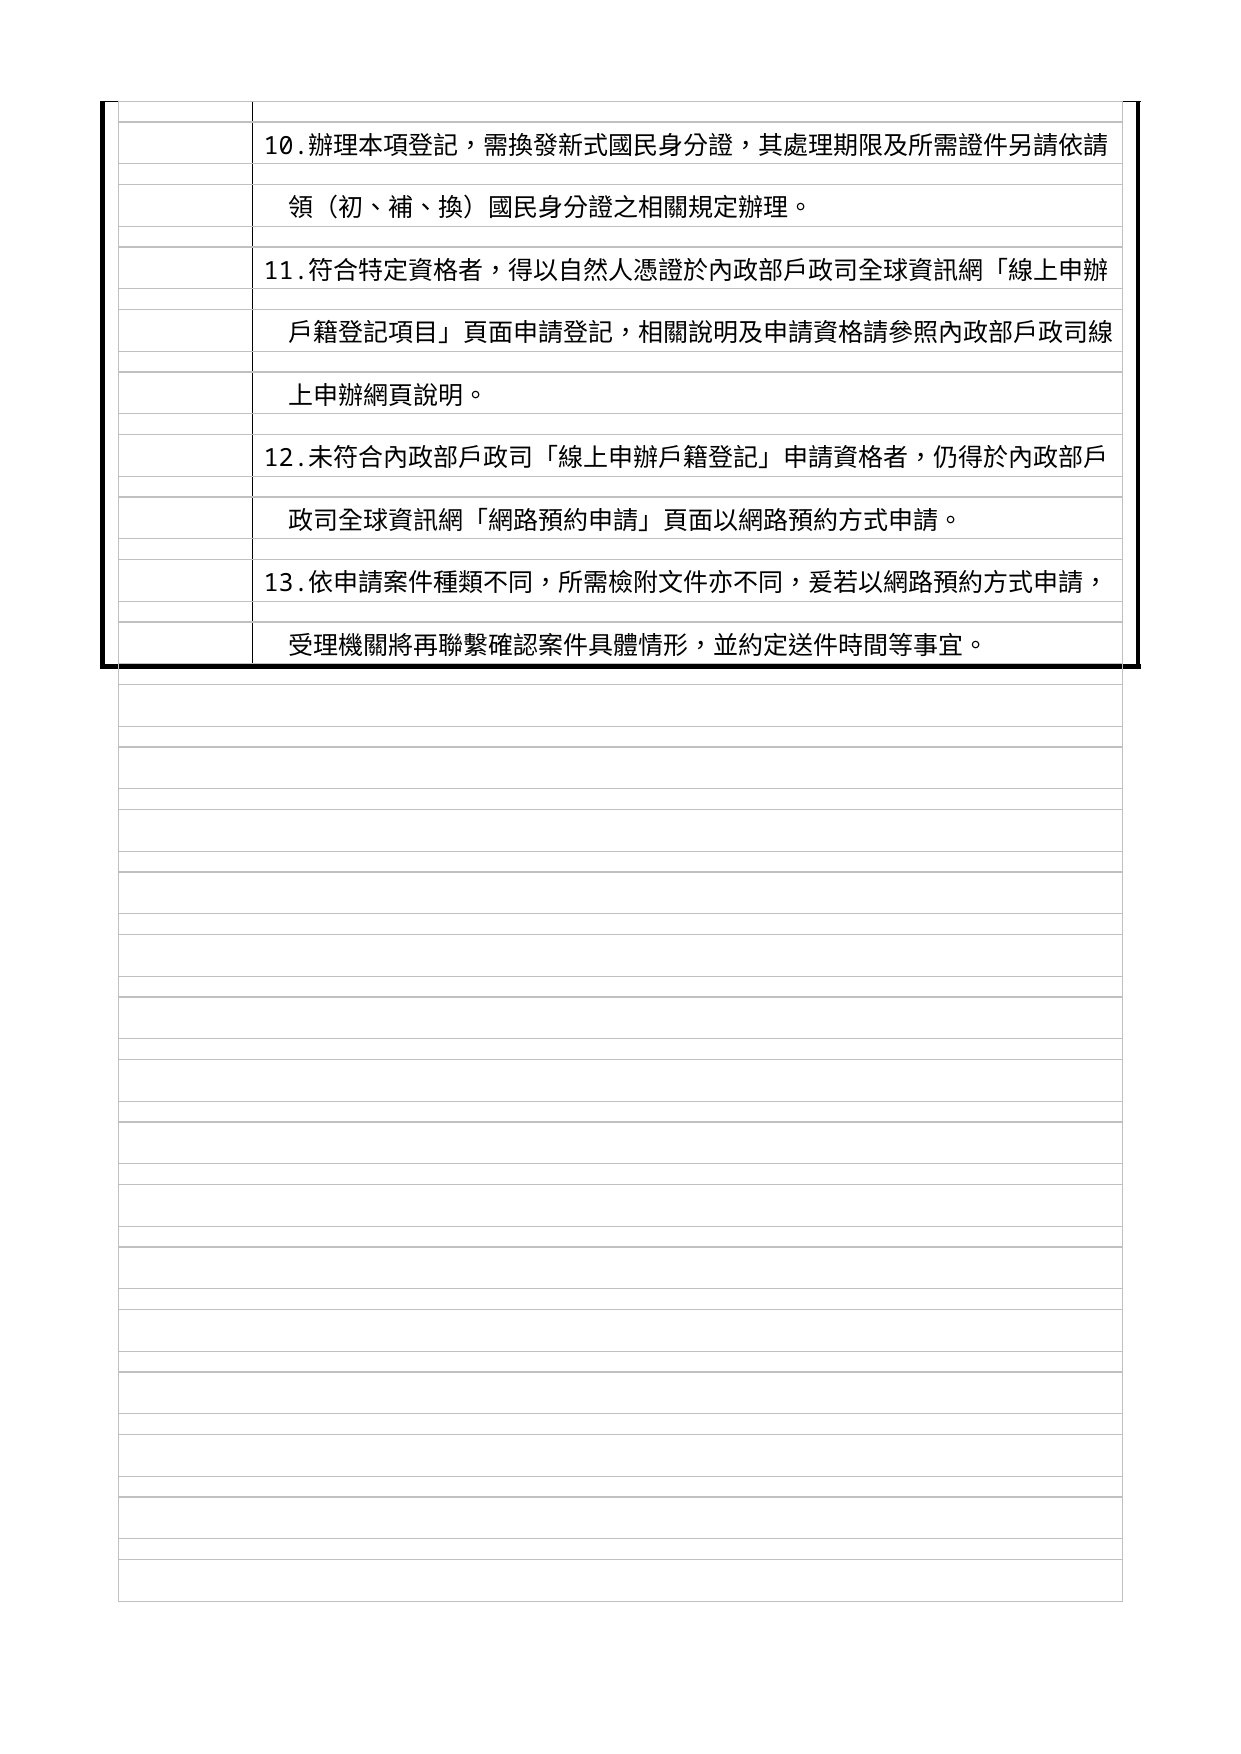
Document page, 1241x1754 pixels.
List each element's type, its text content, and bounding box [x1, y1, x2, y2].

table_cell 1.相同性別二人如欲解消婚姻關係，應辦理終止結婚登記。 2.協議離婚（終止結婚），雙方須同時到場申辦，且以向戶政機關為登記始生效力。但經法院裁判離婚（終止結婚）確定、調解或和解離婚（終止結婚）成立或其他離婚（終止結婚）已生效者，得以當事人之一方為申請人。 3.如經法院裁判離婚（終止結婚）確定者，有歷經多審級裁判，請攜帶歷次法院裁判文件及確定證明書。 4.雙方在國外離婚（終止結婚）生效者無法親自到場可委託，授權書、外文及中譯文證件須經駐外單位驗證。 5.前揭外文證件，駐外單位如僅就外文驗證，須另譯成中文經法院或民間公證人辦理中文譯文驗證。 6.大陸地區作成之離婚書約須經海基會驗證，大陸地區判決離婚之公證書經海基會驗證後，仍須經我國法院認可確定。 7.離婚（終止結婚）當事人之一方可攜帶國民身分證正本至任一戶政事務所申請中文或英文離婚（終止結婚）證明書，每張收費100元。離婚（終止結婚）證明書可授權委託他人辦理，應查驗授權委託書及受委託人之身分證明文件正本、印章（或簽名），在國外作成之授權書須經駐外單位驗證。 8.離婚當事人之一方可攜帶國民身分證正本至任一戶政事務所申請婚姻紀錄證明書，每張收費15元。婚姻紀錄證明書可授權委託他人辦理，應查驗授權委託書及受委託人之身分證明文件正本、印章（或簽名），在國外作成之授權書須經駐外單位驗證。（86年9月30日電腦化後資料原則為隨到隨辦，須人工查證之資料為2個工作天；86年9月30日電腦化前資料原則為3個工作天，須人工查證之資料為6個工作天。） 9.上開文件皆須正本。 10.辦理本項登記，需換發新式國民身分證，其處理期限及所需證件另請依請領（初、補、換）國民身分證之相關規定辦理。 11.符合特定資格者，得以自然人憑證於內政部戶政司全球資訊網「線上申辦戶籍登記項目」頁面申請登記，相關說明及申請資格請參照內政部戶政司線上申辦網頁說明。 12.未符合內政部戶政司「線上申辦戶籍登記」申請資格者，仍得於內政部戶政司全球資訊網「網路預約申請」頁面以網路預約方式申請。 13.依申請案件種類不同，所需檢附文件亦不同，爰若以網路預約方式申請，受理機關將再聯繫確認案件具體情形，並約定送件時間等事宜。 [253, 560, 1122, 601]
table_cell [119, 602, 252, 621]
table_cell [119, 310, 252, 351]
table_cell 1.相同性別二人如欲解消婚姻關係，應辦理終止結婚登記。 2.協議離婚（終止結婚），雙方須同時到場申辦，且以向戶政機關為登記始生效力。但經法院裁判離婚（終止結婚）確定、調解或和解離婚（終止結婚）成立或其他離婚（終止結婚）已生效者，得以當事人之一方為申請人。 3.如經法院裁判離婚（終止結婚）確定者，有歷經多審級裁判，請攜帶歷次法院裁判文件及確定證明書。 4.雙方在國外離婚（終止結婚）生效者無法親自到場可委託，授權書、外文及中譯文證件須經駐外單位驗證。 5.前揭外文證件，駐外單位如僅就外文驗證，須另譯成中文經法院或民間公證人辦理中文譯文驗證。 6.大陸地區作成之離婚書約須經海基會驗證，大陸地區判決離婚之公證書經海基會驗證後，仍須經我國法院認可確定。 7.離婚（終止結婚）當事人之一方可攜帶國民身分證正本至任一戶政事務所申請中文或英文離婚（終止結婚）證明書，每張收費100元。離婚（終止結婚）證明書可授權委託他人辦理，應查驗授權委託書及受委託人之身分證明文件正本、印章（或簽名），在國外作成之授權書須經駐外單位驗證。 8.離婚當事人之一方可攜帶國民身分證正本至任一戶政事務所申請婚姻紀錄證明書，每張收費15元。婚姻紀錄證明書可授權委託他人辦理，應查驗授權委託書及受委託人之身分證明文件正本、印章（或簽名），在國外作成之授權書須經駐外單位驗證。（86年9月30日電腦化後資料原則為隨到隨辦，須人工查證之資料為2個工作天；86年9月30日電腦化前資料原則為3個工作天，須人工查證之資料為6個工作天。） 9.上開文件皆須正本。 10.辦理本項登記，需換發新式國民身分證，其處理期限及所需證件另請依請領（初、補、換）國民身分證之相關規定辦理。 11.符合特定資格者，得以自然人憑證於內政部戶政司全球資訊網「線上申辦戶籍登記項目」頁面申請登記，相關說明及申請資格請參照內政部戶政司線上申辦網頁說明。 12.未符合內政部戶政司「線上申辦戶籍登記」申請資格者，仍得於內政部戶政司全球資訊網「網路預約申請」頁面以網路預約方式申請。 13.依申請案件種類不同，所需檢附文件亦不同，爰若以網路預約方式申請，受理機關將再聯繫確認案件具體情形，並約定送件時間等事宜。 [253, 123, 1122, 163]
table_cell [119, 289, 252, 309]
table_cell [119, 123, 252, 163]
table_cell 1.相同性別二人如欲解消婚姻關係，應辦理終止結婚登記。 2.協議離婚（終止結婚），雙方須同時到場申辦，且以向戶政機關為登記始生效力。但經法院裁判離婚（終止結婚）確定、調解或和解離婚（終止結婚）成立或其他離婚（終止結婚）已生效者，得以當事人之一方為申請人。 3.如經法院裁判離婚（終止結婚）確定者，有歷經多審級裁判，請攜帶歷次法院裁判文件及確定證明書。 4.雙方在國外離婚（終止結婚）生效者無法親自到場可委託，授權書、外文及中譯文證件須經駐外單位驗證。 5.前揭外文證件，駐外單位如僅就外文驗證，須另譯成中文經法院或民間公證人辦理中文譯文驗證。 6.大陸地區作成之離婚書約須經海基會驗證，大陸地區判決離婚之公證書經海基會驗證後，仍須經我國法院認可確定。 7.離婚（終止結婚）當事人之一方可攜帶國民身分證正本至任一戶政事務所申請中文或英文離婚（終止結婚）證明書，每張收費100元。離婚（終止結婚）證明書可授權委託他人辦理，應查驗授權委託書及受委託人之身分證明文件正本、印章（或簽名），在國外作成之授權書須經駐外單位驗證。 8.離婚當事人之一方可攜帶國民身分證正本至任一戶政事務所申請婚姻紀錄證明書，每張收費15元。婚姻紀錄證明書可授權委託他人辦理，應查驗授權委託書及受委託人之身分證明文件正本、印章（或簽名），在國外作成之授權書須經駐外單位驗證。（86年9月30日電腦化後資料原則為隨到隨辦，須人工查證之資料為2個工作天；86年9月30日電腦化前資料原則為3個工作天，須人工查證之資料為6個工作天。） 9.上開文件皆須正本。 10.辦理本項登記，需換發新式國民身分證，其處理期限及所需證件另請依請領（初、補、換）國民身分證之相關規定辦理。 11.符合特定資格者，得以自然人憑證於內政部戶政司全球資訊網「線上申辦戶籍登記項目」頁面申請登記，相關說明及申請資格請參照內政部戶政司線上申辦網頁說明。 12.未符合內政部戶政司「線上申辦戶籍登記」申請資格者，仍得於內政部戶政司全球資訊網「網路預約申請」頁面以網路預約方式申請。 13.依申請案件種類不同，所需檢附文件亦不同，爰若以網路預約方式申請，受理機關將再聯繫確認案件具體情形，並約定送件時間等事宜。 [253, 373, 1122, 413]
table_cell [119, 373, 252, 413]
table_cell 1.相同性別二人如欲解消婚姻關係，應辦理終止結婚登記。 2.協議離婚（終止結婚），雙方須同時到場申辦，且以向戶政機關為登記始生效力。但經法院裁判離婚（終止結婚）確定、調解或和解離婚（終止結婚）成立或其他離婚（終止結婚）已生效者，得以當事人之一方為申請人。 3.如經法院裁判離婚（終止結婚）確定者，有歷經多審級裁判，請攜帶歷次法院裁判文件及確定證明書。 4.雙方在國外離婚（終止結婚）生效者無法親自到場可委託，授權書、外文及中譯文證件須經駐外單位驗證。 5.前揭外文證件，駐外單位如僅就外文驗證，須另譯成中文經法院或民間公證人辦理中文譯文驗證。 6.大陸地區作成之離婚書約須經海基會驗證，大陸地區判決離婚之公證書經海基會驗證後，仍須經我國法院認可確定。 7.離婚（終止結婚）當事人之一方可攜帶國民身分證正本至任一戶政事務所申請中文或英文離婚（終止結婚）證明書，每張收費100元。離婚（終止結婚）證明書可授權委託他人辦理，應查驗授權委託書及受委託人之身分證明文件正本、印章（或簽名），在國外作成之授權書須經駐外單位驗證。 8.離婚當事人之一方可攜帶國民身分證正本至任一戶政事務所申請婚姻紀錄證明書，每張收費15元。婚姻紀錄證明書可授權委託他人辦理，應查驗授權委託書及受委託人之身分證明文件正本、印章（或簽名），在國外作成之授權書須經駐外單位驗證。（86年9月30日電腦化後資料原則為隨到隨辦，須人工查證之資料為2個工作天；86年9月30日電腦化前資料原則為3個工作天，須人工查證之資料為6個工作天。） 9.上開文件皆須正本。 10.辦理本項登記，需換發新式國民身分證，其處理期限及所需證件另請依請領（初、補、換）國民身分證之相關規定辦理。 11.符合特定資格者，得以自然人憑證於內政部戶政司全球資訊網「線上申辦戶籍登記項目」頁面申請登記，相關說明及申請資格請參照內政部戶政司線上申辦網頁說明。 12.未符合內政部戶政司「線上申辦戶籍登記」申請資格者，仍得於內政部戶政司全球資訊網「網路預約申請」頁面以網路預約方式申請。 13.依申請案件種類不同，所需檢附文件亦不同，爰若以網路預約方式申請，受理機關將再聯繫確認案件具體情形，並約定送件時間等事宜。 [253, 435, 1122, 476]
table_cell [119, 164, 252, 184]
table_cell [119, 102, 252, 121]
table_cell [119, 560, 252, 601]
table_cell 1.相同性別二人如欲解消婚姻關係，應辦理終止結婚登記。 2.協議離婚（終止結婚），雙方須同時到場申辦，且以向戶政機關為登記始生效力。但經法院裁判離婚（終止結婚）確定、調解或和解離婚（終止結婚）成立或其他離婚（終止結婚）已生效者，得以當事人之一方為申請人。 3.如經法院裁判離婚（終止結婚）確定者，有歷經多審級裁判，請攜帶歷次法院裁判文件及確定證明書。 4.雙方在國外離婚（終止結婚）生效者無法親自到場可委託，授權書、外文及中譯文證件須經駐外單位驗證。 5.前揭外文證件，駐外單位如僅就外文驗證，須另譯成中文經法院或民間公證人辦理中文譯文驗證。 6.大陸地區作成之離婚書約須經海基會驗證，大陸地區判決離婚之公證書經海基會驗證後，仍須經我國法院認可確定。 7.離婚（終止結婚）當事人之一方可攜帶國民身分證正本至任一戶政事務所申請中文或英文離婚（終止結婚）證明書，每張收費100元。離婚（終止結婚）證明書可授權委託他人辦理，應查驗授權委託書及受委託人之身分證明文件正本、印章（或簽名），在國外作成之授權書須經駐外單位驗證。 8.離婚當事人之一方可攜帶國民身分證正本至任一戶政事務所申請婚姻紀錄證明書，每張收費15元。婚姻紀錄證明書可授權委託他人辦理，應查驗授權委託書及受委託人之身分證明文件正本、印章（或簽名），在國外作成之授權書須經駐外單位驗證。（86年9月30日電腦化後資料原則為隨到隨辦，須人工查證之資料為2個工作天；86年9月30日電腦化前資料原則為3個工作天，須人工查證之資料為6個工作天。） 9.上開文件皆須正本。 10.辦理本項登記，需換發新式國民身分證，其處理期限及所需證件另請依請領（初、補、換）國民身分證之相關規定辦理。 11.符合特定資格者，得以自然人憑證於內政部戶政司全球資訊網「線上申辦戶籍登記項目」頁面申請登記，相關說明及申請資格請參照內政部戶政司線上申辦網頁說明。 12.未符合內政部戶政司「線上申辦戶籍登記」申請資格者，仍得於內政部戶政司全球資訊網「網路預約申請」頁面以網路預約方式申請。 13.依申請案件種類不同，所需檢附文件亦不同，爰若以網路預約方式申請，受理機關將再聯繫確認案件具體情形，並約定送件時間等事宜。 [253, 248, 1122, 288]
table_cell 1.相同性別二人如欲解消婚姻關係，應辦理終止結婚登記。 2.協議離婚（終止結婚），雙方須同時到場申辦，且以向戶政機關為登記始生效力。但經法院裁判離婚（終止結婚）確定、調解或和解離婚（終止結婚）成立或其他離婚（終止結婚）已生效者，得以當事人之一方為申請人。 3.如經法院裁判離婚（終止結婚）確定者，有歷經多審級裁判，請攜帶歷次法院裁判文件及確定證明書。 4.雙方在國外離婚（終止結婚）生效者無法親自到場可委託，授權書、外文及中譯文證件須經駐外單位驗證。 5.前揭外文證件，駐外單位如僅就外文驗證，須另譯成中文經法院或民間公證人辦理中文譯文驗證。 6.大陸地區作成之離婚書約須經海基會驗證，大陸地區判決離婚之公證書經海基會驗證後，仍須經我國法院認可確定。 7.離婚（終止結婚）當事人之一方可攜帶國民身分證正本至任一戶政事務所申請中文或英文離婚（終止結婚）證明書，每張收費100元。離婚（終止結婚）證明書可授權委託他人辦理，應查驗授權委託書及受委託人之身分證明文件正本、印章（或簽名），在國外作成之授權書須經駐外單位驗證。 8.離婚當事人之一方可攜帶國民身分證正本至任一戶政事務所申請婚姻紀錄證明書，每張收費15元。婚姻紀錄證明書可授權委託他人辦理，應查驗授權委託書及受委託人之身分證明文件正本、印章（或簽名），在國外作成之授權書須經駐外單位驗證。（86年9月30日電腦化後資料原則為隨到隨辦，須人工查證之資料為2個工作天；86年9月30日電腦化前資料原則為3個工作天，須人工查證之資料為6個工作天。） 9.上開文件皆須正本。 10.辦理本項登記，需換發新式國民身分證，其處理期限及所需證件另請依請領（初、補、換）國民身分證之相關規定辦理。 11.符合特定資格者，得以自然人憑證於內政部戶政司全球資訊網「線上申辦戶籍登記項目」頁面申請登記，相關說明及申請資格請參照內政部戶政司線上申辦網頁說明。 12.未符合內政部戶政司「線上申辦戶籍登記」申請資格者，仍得於內政部戶政司全球資訊網「網路預約申請」頁面以網路預約方式申請。 13.依申請案件種類不同，所需檢附文件亦不同，爰若以網路預約方式申請，受理機關將再聯繫確認案件具體情形，並約定送件時間等事宜。 [253, 185, 1122, 226]
table_cell [105, 102, 118, 664]
table_cell [119, 227, 252, 246]
table_cell [119, 352, 252, 371]
table_cell 1.相同性別二人如欲解消婚姻關係，應辦理終止結婚登記。 2.協議離婚（終止結婚），雙方須同時到場申辦，且以向戶政機關為登記始生效力。但經法院裁判離婚（終止結婚）確定、調解或和解離婚（終止結婚）成立或其他離婚（終止結婚）已生效者，得以當事人之一方為申請人。 3.如經法院裁判離婚（終止結婚）確定者，有歷經多審級裁判，請攜帶歷次法院裁判文件及確定證明書。 4.雙方在國外離婚（終止結婚）生效者無法親自到場可委託，授權書、外文及中譯文證件須經駐外單位驗證。 5.前揭外文證件，駐外單位如僅就外文驗證，須另譯成中文經法院或民間公證人辦理中文譯文驗證。 6.大陸地區作成之離婚書約須經海基會驗證，大陸地區判決離婚之公證書經海基會驗證後，仍須經我國法院認可確定。 7.離婚（終止結婚）當事人之一方可攜帶國民身分證正本至任一戶政事務所申請中文或英文離婚（終止結婚）證明書，每張收費100元。離婚（終止結婚）證明書可授權委託他人辦理，應查驗授權委託書及受委託人之身分證明文件正本、印章（或簽名），在國外作成之授權書須經駐外單位驗證。 8.離婚當事人之一方可攜帶國民身分證正本至任一戶政事務所申請婚姻紀錄證明書，每張收費15元。婚姻紀錄證明書可授權委託他人辦理，應查驗授權委託書及受委託人之身分證明文件正本、印章（或簽名），在國外作成之授權書須經駐外單位驗證。（86年9月30日電腦化後資料原則為隨到隨辦，須人工查證之資料為2個工作天；86年9月30日電腦化前資料原則為3個工作天，須人工查證之資料為6個工作天。） 9.上開文件皆須正本。 10.辦理本項登記，需換發新式國民身分證，其處理期限及所需證件另請依請領（初、補、換）國民身分證之相關規定辦理。 11.符合特定資格者，得以自然人憑證於內政部戶政司全球資訊網「線上申辦戶籍登記項目」頁面申請登記，相關說明及申請資格請參照內政部戶政司線上申辦網頁說明。 12.未符合內政部戶政司「線上申辦戶籍登記」申請資格者，仍得於內政部戶政司全球資訊網「網路預約申請」頁面以網路預約方式申請。 13.依申請案件種類不同，所需檢附文件亦不同，爰若以網路預約方式申請，受理機關將再聯繫確認案件具體情形，並約定送件時間等事宜。 [253, 498, 1122, 538]
table_cell [119, 185, 252, 226]
table_cell 1.相同性別二人如欲解消婚姻關係，應辦理終止結婚登記。 2.協議離婚（終止結婚），雙方須同時到場申辦，且以向戶政機關為登記始生效力。但經法院裁判離婚（終止結婚）確定、調解或和解離婚（終止結婚）成立或其他離婚（終止結婚）已生效者，得以當事人之一方為申請人。 3.如經法院裁判離婚（終止結婚）確定者，有歷經多審級裁判，請攜帶歷次法院裁判文件及確定證明書。 4.雙方在國外離婚（終止結婚）生效者無法親自到場可委託，授權書、外文及中譯文證件須經駐外單位驗證。 5.前揭外文證件，駐外單位如僅就外文驗證，須另譯成中文經法院或民間公證人辦理中文譯文驗證。 6.大陸地區作成之離婚書約須經海基會驗證，大陸地區判決離婚之公證書經海基會驗證後，仍須經我國法院認可確定。 7.離婚（終止結婚）當事人之一方可攜帶國民身分證正本至任一戶政事務所申請中文或英文離婚（終止結婚）證明書，每張收費100元。離婚（終止結婚）證明書可授權委託他人辦理，應查驗授權委託書及受委託人之身分證明文件正本、印章（或簽名），在國外作成之授權書須經駐外單位驗證。 8.離婚當事人之一方可攜帶國民身分證正本至任一戶政事務所申請婚姻紀錄證明書，每張收費15元。婚姻紀錄證明書可授權委託他人辦理，應查驗授權委託書及受委託人之身分證明文件正本、印章（或簽名），在國外作成之授權書須經駐外單位驗證。（86年9月30日電腦化後資料原則為隨到隨辦，須人工查證之資料為2個工作天；86年9月30日電腦化前資料原則為3個工作天，須人工查證之資料為6個工作天。） 9.上開文件皆須正本。 10.辦理本項登記，需換發新式國民身分證，其處理期限及所需證件另請依請領（初、補、換）國民身分證之相關規定辦理。 11.符合特定資格者，得以自然人憑證於內政部戶政司全球資訊網「線上申辦戶籍登記項目」頁面申請登記，相關說明及申請資格請參照內政部戶政司線上申辦網頁說明。 12.未符合內政部戶政司「線上申辦戶籍登記」申請資格者，仍得於內政部戶政司全球資訊網「網路預約申請」頁面以網路預約方式申請。 13.依申請案件種類不同，所需檢附文件亦不同，爰若以網路預約方式申請，受理機關將再聯繫確認案件具體情形，並約定送件時間等事宜。 [253, 623, 1122, 663]
table_cell [119, 498, 252, 538]
table_cell [119, 539, 252, 559]
table_cell 1.相同性別二人如欲解消婚姻關係，應辦理終止結婚登記。 2.協議離婚（終止結婚），雙方須同時到場申辦，且以向戶政機關為登記始生效力。但經法院裁判離婚（終止結婚）確定、調解或和解離婚（終止結婚）成立或其他離婚（終止結婚）已生效者，得以當事人之一方為申請人。 3.如經法院裁判離婚（終止結婚）確定者，有歷經多審級裁判，請攜帶歷次法院裁判文件及確定證明書。 4.雙方在國外離婚（終止結婚）生效者無法親自到場可委託，授權書、外文及中譯文證件須經駐外單位驗證。 5.前揭外文證件，駐外單位如僅就外文驗證，須另譯成中文經法院或民間公證人辦理中文譯文驗證。 6.大陸地區作成之離婚書約須經海基會驗證，大陸地區判決離婚之公證書經海基會驗證後，仍須經我國法院認可確定。 7.離婚（終止結婚）當事人之一方可攜帶國民身分證正本至任一戶政事務所申請中文或英文離婚（終止結婚）證明書，每張收費100元。離婚（終止結婚）證明書可授權委託他人辦理，應查驗授權委託書及受委託人之身分證明文件正本、印章（或簽名），在國外作成之授權書須經駐外單位驗證。 8.離婚當事人之一方可攜帶國民身分證正本至任一戶政事務所申請婚姻紀錄證明書，每張收費15元。婚姻紀錄證明書可授權委託他人辦理，應查驗授權委託書及受委託人之身分證明文件正本、印章（或簽名），在國外作成之授權書須經駐外單位驗證。（86年9月30日電腦化後資料原則為隨到隨辦，須人工查證之資料為2個工作天；86年9月30日電腦化前資料原則為3個工作天，須人工查證之資料為6個工作天。） 9.上開文件皆須正本。 10.辦理本項登記，需換發新式國民身分證，其處理期限及所需證件另請依請領（初、補、換）國民身分證之相關規定辦理。 11.符合特定資格者，得以自然人憑證於內政部戶政司全球資訊網「線上申辦戶籍登記項目」頁面申請登記，相關說明及申請資格請參照內政部戶政司線上申辦網頁說明。 12.未符合內政部戶政司「線上申辦戶籍登記」申請資格者，仍得於內政部戶政司全球資訊網「網路預約申請」頁面以網路預約方式申請。 13.依申請案件種類不同，所需檢附文件亦不同，爰若以網路預約方式申請，受理機關將再聯繫確認案件具體情形，並約定送件時間等事宜。 [253, 310, 1122, 351]
table_cell [119, 435, 252, 476]
table_cell [119, 248, 252, 288]
table_cell [119, 623, 252, 663]
table_cell [119, 414, 252, 434]
table_cell [119, 477, 252, 496]
